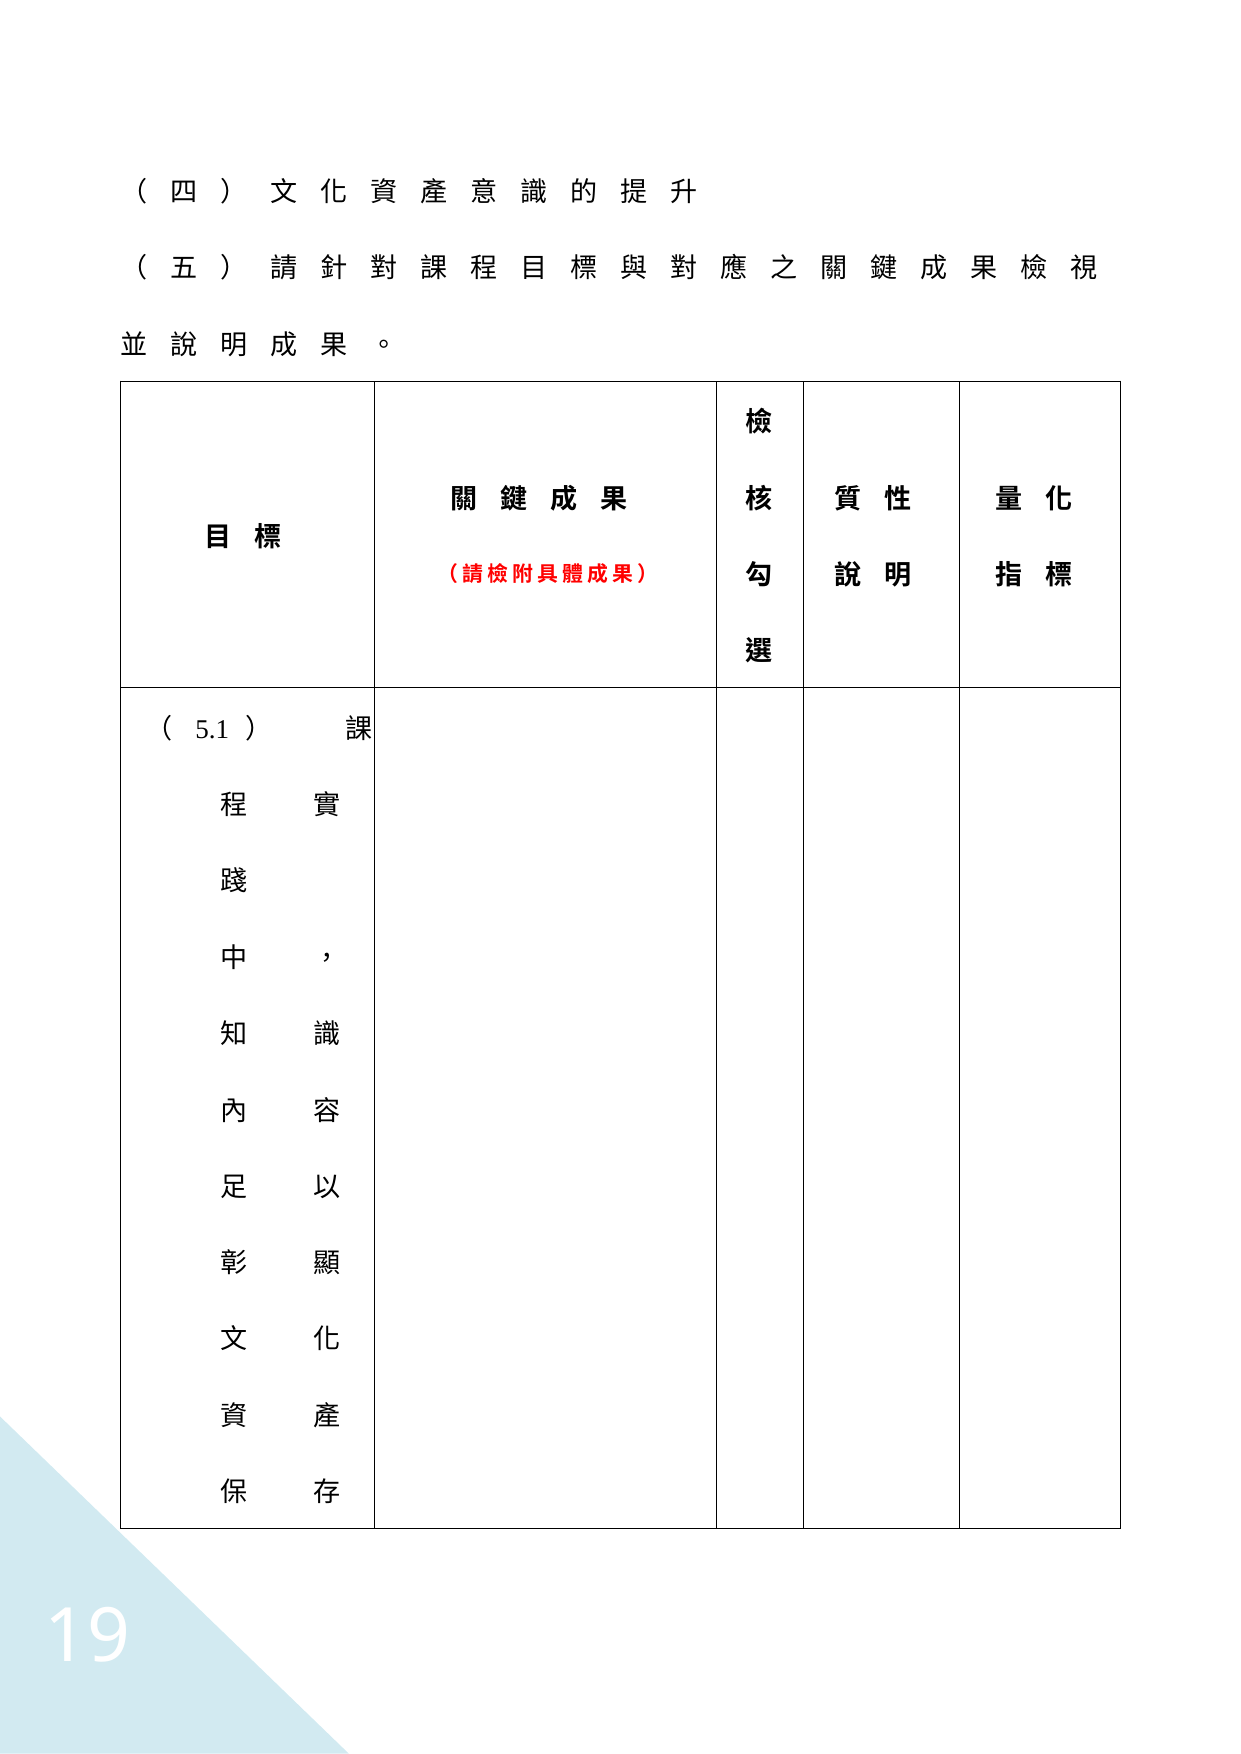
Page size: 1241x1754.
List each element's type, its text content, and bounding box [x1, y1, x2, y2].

table_header 關鍵成果 （請檢附具體成果） [375, 382, 716, 687]
table_header 質性說明 [804, 382, 959, 687]
text （四）文化資產意識的提升 [120, 152, 1120, 228]
table_header 檢核勾選 [717, 382, 803, 687]
table_cell [375, 688, 716, 1528]
table_cell [717, 688, 803, 1528]
table_cell [960, 688, 1120, 1528]
table_header 量化指標 [960, 382, 1120, 687]
table_header 目標 [121, 382, 374, 687]
table_cell 課程實踐中，知識內容足以彰顯文化資產保存 [121, 688, 374, 1528]
table_cell [804, 688, 959, 1528]
text （五）請針對課程目標與對應之關鍵成果檢視並說明成果。 [120, 228, 1120, 381]
